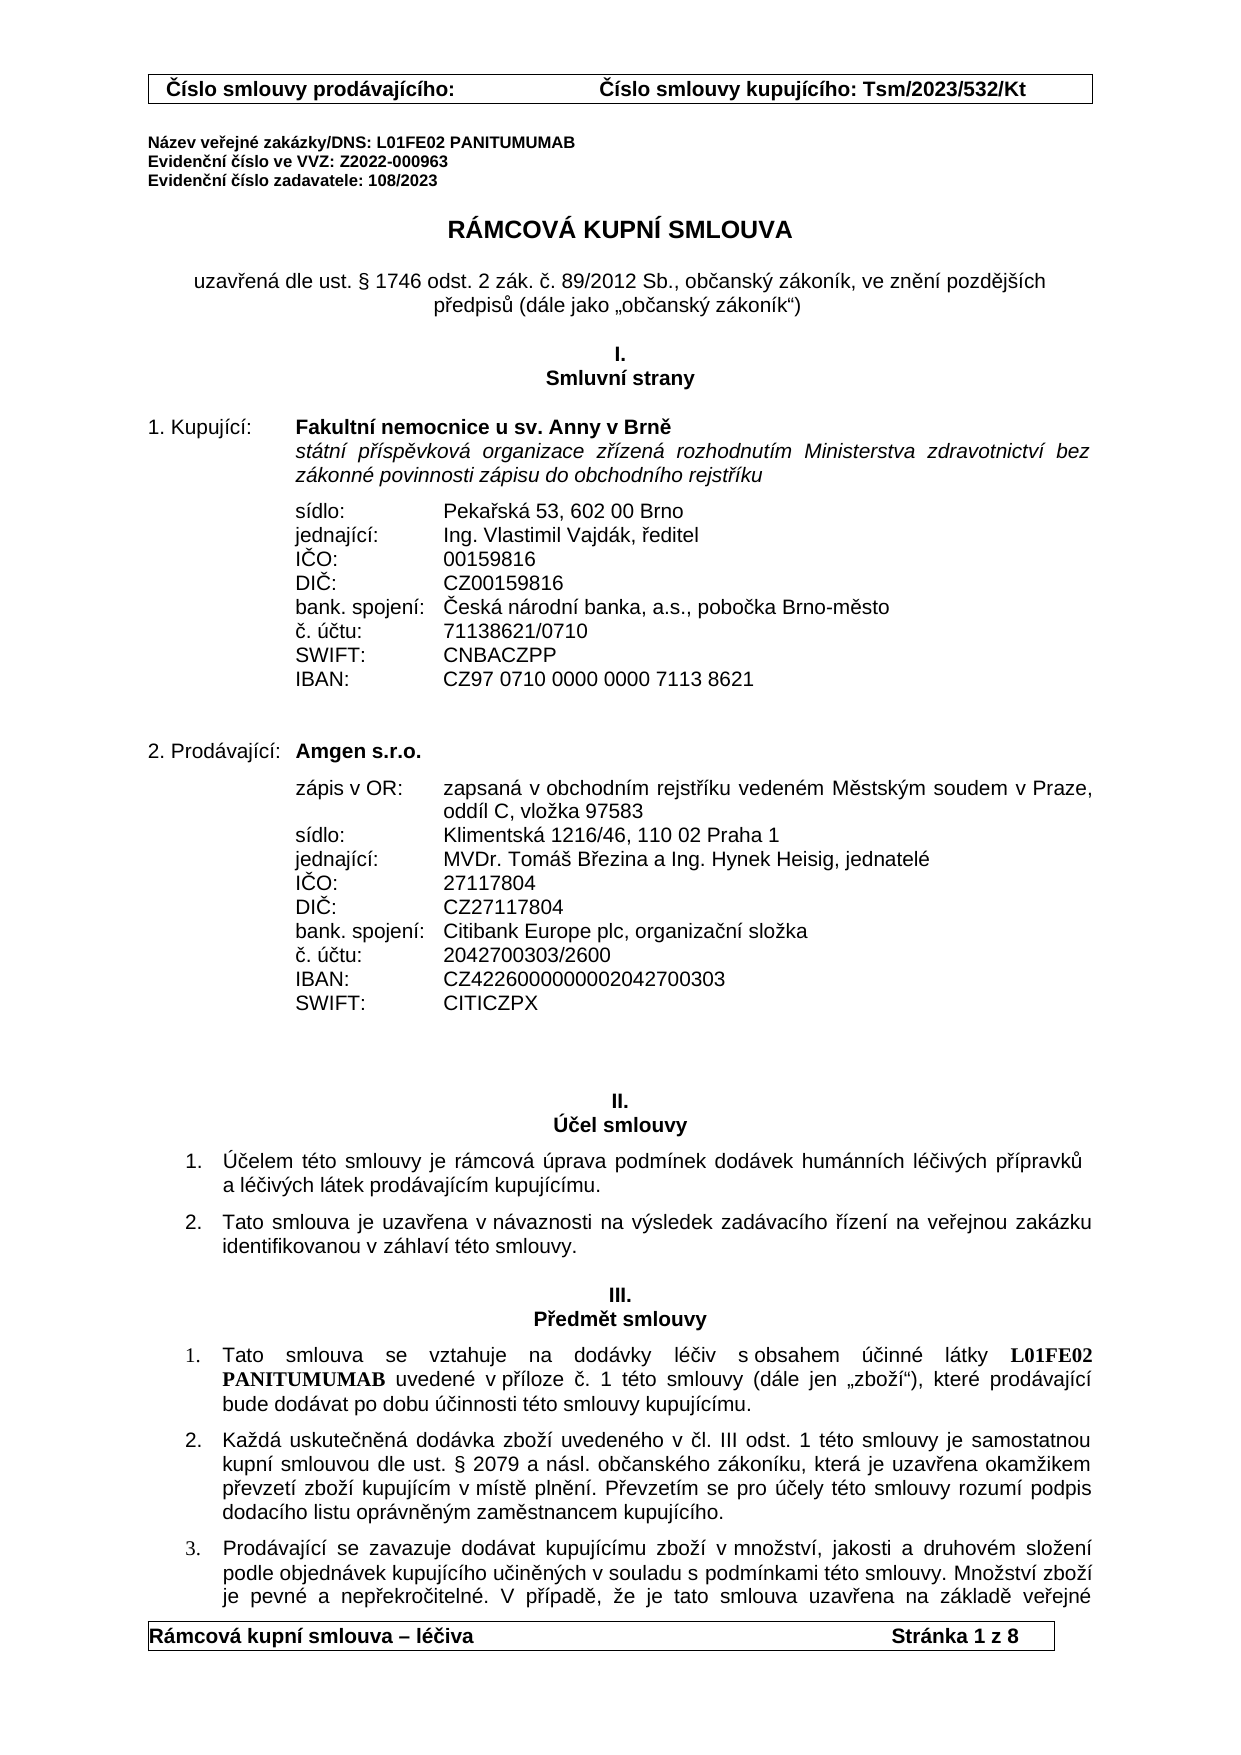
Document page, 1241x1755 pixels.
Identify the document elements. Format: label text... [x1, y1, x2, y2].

text jednající: Ing. Vlastimil Vajdák, ředitel [221, 523, 1093, 547]
text jednající: MVDr. Tomáš Březina a Ing. Hynek Heisig, jednatelé [221, 847, 1093, 871]
text SWIFT: CNBACZPP [221, 643, 1093, 667]
text IBAN: CZ4226000000002042700303 [221, 967, 1093, 991]
text zápis v OR: zapsaná v obchodním rejstříku vedeném Městským soudem v Praze, oddíl C, vložka 97583 [295, 775, 1093, 823]
text IČO: 00159816 [221, 547, 1093, 571]
text 1. Kupující: Fakultní nemocnice u sv. Anny v Brně [148, 415, 1093, 439]
list Tato smlouva se vztahuje na dodávky léčiv s obsahem účinné látky L01FE02 PANITUMUMAB uvedené v příloze č. 1 této smlouvy (dále jen „zboží“), které prodávající bude dodávat po dobu účinnosti této smlouvy kupujícímu. [185, 1343, 1093, 1415]
text uzavřená dle ust. § 1746 odst. 2 zák. č. 89/2012 Sb., občanský zákoník, ve znění pozdějších předpisů (dále jako „občanský zákoník“) [148, 269, 1093, 317]
text IČO: 27117804 [221, 871, 1093, 895]
text sídlo: Pekařská 53, 602 00 Brno [221, 499, 1093, 523]
text III. [148, 1283, 1093, 1307]
text Evidenční číslo zadavatele: 108/2023 [148, 171, 1093, 190]
text SWIFT: CITICZPX [221, 991, 1093, 1015]
subtitle Předmět smlouvy [148, 1307, 1093, 1331]
text sídlo: Klimentská 1216/46, 110 02 Praha 1 [221, 823, 1093, 847]
text 2. Prodávající: Amgen s.r.o. [148, 739, 1093, 763]
text Smluvní strany [148, 366, 1093, 390]
text DIČ: CZ00159816 [221, 571, 1093, 595]
list Tato smlouva je uzavřena v návaznosti na výsledek zadávacího řízení na veřejnou zakázku identifikovanou v záhlaví této smlouvy. [185, 1210, 1093, 1258]
list Účelem této smlouvy je rámcová úprava podmínek dodávek humánních léčivých přípravků a léčivých látek prodávajícím kupujícímu. [185, 1149, 1093, 1197]
text státní příspěvková organizace zřízená rozhodnutím Ministerstva zdravotnictví bez zákonné povinnosti zápisu do obchodního rejstříku [295, 439, 1093, 487]
list Každá uskutečněná dodávka zboží uvedeného v čl. III odst. 1 této smlouvy je samostatnou kupní smlouvou dle ust. § 2079 a násl. občanského zákoníku, která je uzavřena okamžikem převzetí zboží kupujícím v místě plnění. Převzetím se pro účely této smlouvy rozumí podpis dodacího listu oprávněným zaměstnancem kupujícího. [185, 1428, 1093, 1524]
text IBAN: CZ97 0710 0000 0000 7113 8621 [221, 667, 1093, 691]
text č. účtu: 2042700303/2600 [221, 943, 1093, 967]
text Účel smlouvy [148, 1113, 1093, 1137]
text Název veřejné zakázky/DNS: L01FE02 PANITUMUMAB [148, 133, 1093, 152]
text bank. spojení: Citibank Europe plc, organizační složka [221, 919, 1093, 943]
text II. [148, 1089, 1093, 1113]
text I. [148, 342, 1093, 366]
text Evidenční číslo ve VVZ: Z2022-000963 [148, 152, 1093, 171]
text RÁMCOVÁ KUPNÍ SMLOUVA [148, 215, 1093, 244]
text bank. spojení: Česká národní banka, a.s., pobočka Brno-město [221, 595, 1093, 619]
text DIČ: CZ27117804 [221, 895, 1093, 919]
text č. účtu: 71138621/0710 [221, 619, 1093, 643]
list Prodávající se zavazuje dodávat kupujícímu zboží v množství, jakosti a druhovém složení podle objednávek kupujícího učiněných v souladu s podmínkami této smlouvy. Množství zboží je pevné a nepřekročitelné. V případě, že je tato smlouva uzavřena na základě veřejné [185, 1536, 1093, 1608]
